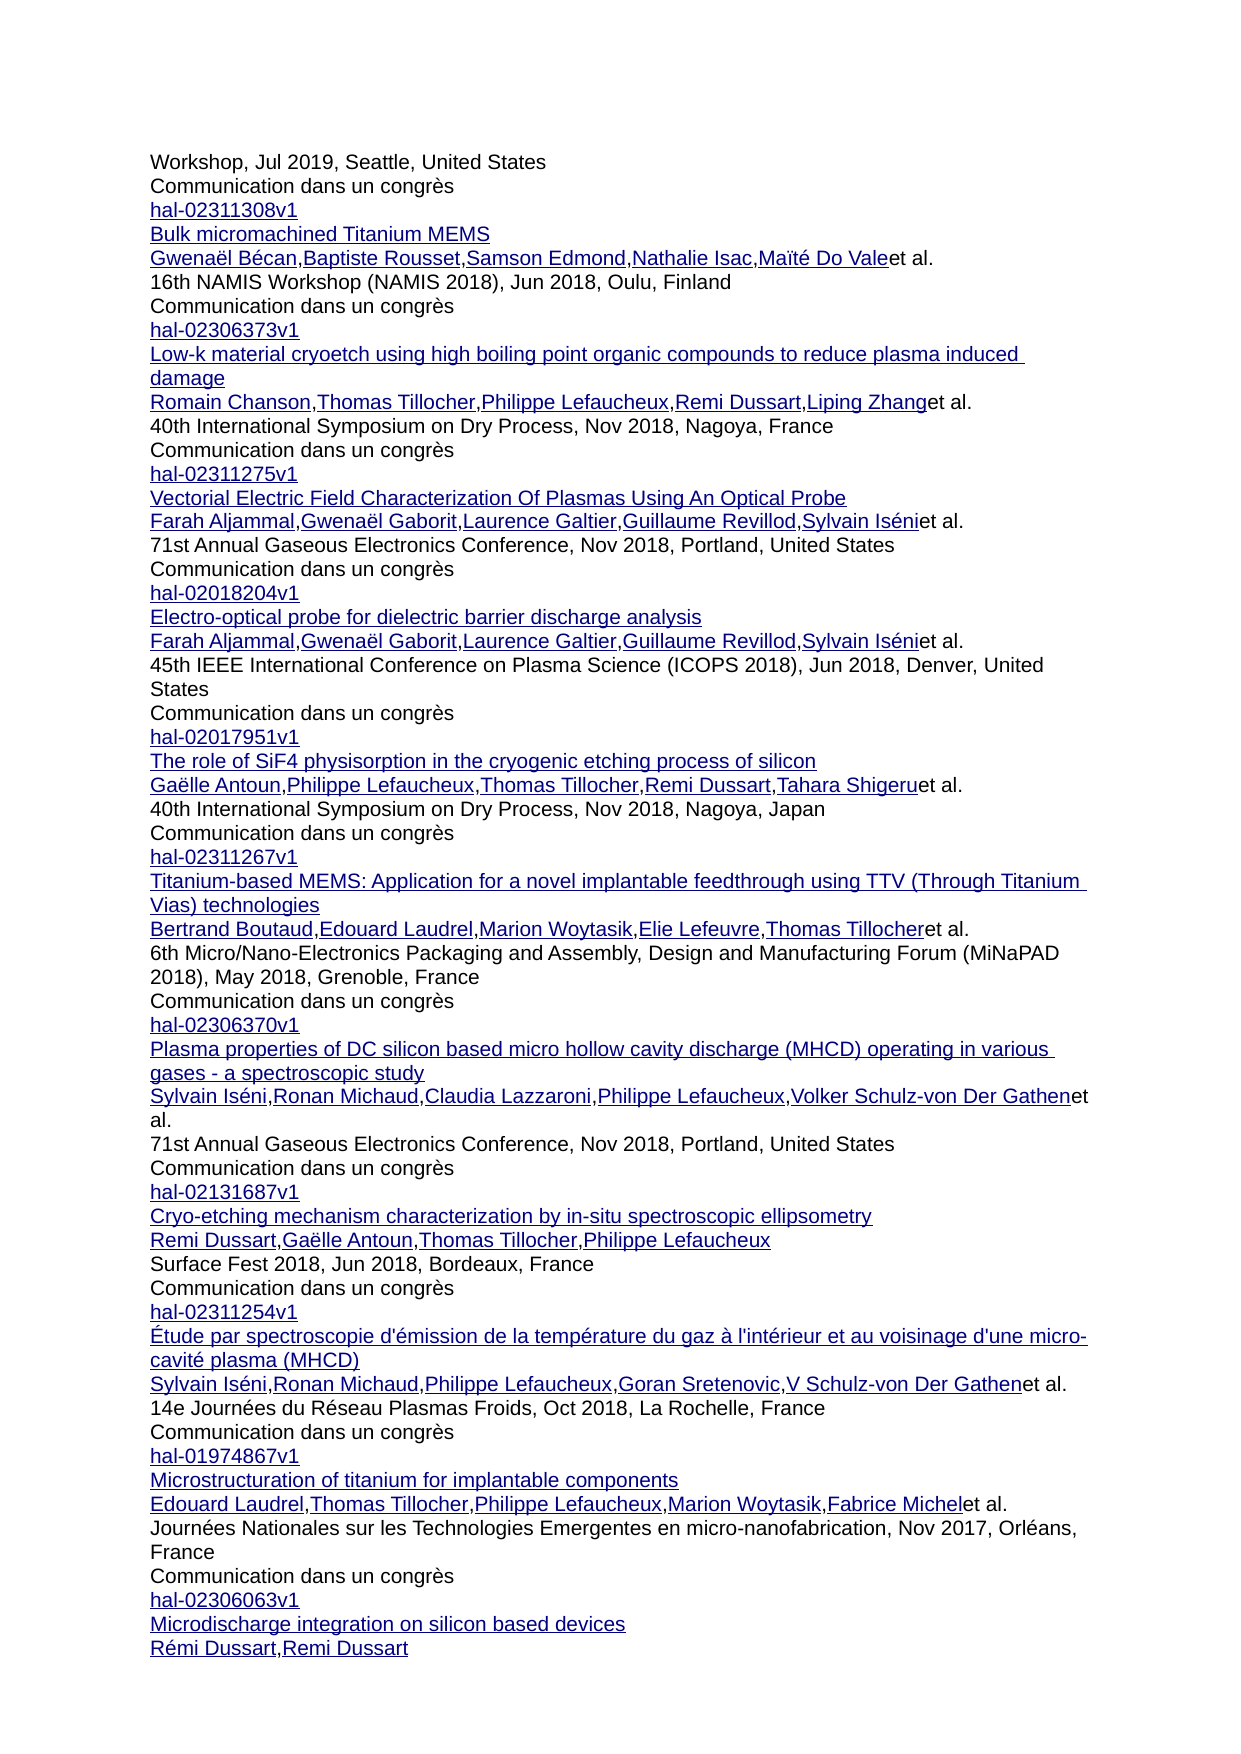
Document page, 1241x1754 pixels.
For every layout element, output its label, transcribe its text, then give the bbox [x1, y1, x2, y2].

table_cell Bulk micromachined Titanium MEMS Gwenaël Bécan,Baptiste Rousset,Samson Edmond,Nathalie Isac,Maïté Do Valeet al. 16th NAMIS Workshop (NAMIS 2018), Jun 2018, Oulu, Finland Communication dans un congrès hal-02306373v1 [150, 222, 1090, 342]
table_cell Cryo-etching mechanism characterization by in-situ spectroscopic ellipsometry Remi Dussart,Gaëlle Antoun,Thomas Tillocher,Philippe Lefaucheux Surface Fest 2018, Jun 2018, Bordeaux, France Communication dans un congrès hal-02311254v1 [150, 1204, 1090, 1324]
table_cell The role of SiF4 physisorption in the cryogenic etching process of silicon Gaëlle Antoun,Philippe Lefaucheux,Thomas Tillocher,Remi Dussart,Tahara Shigeruet al. 40th International Symposium on Dry Process, Nov 2018, Nagoya, Japan Communication dans un congrès hal-02311267v1 [150, 749, 1090, 869]
table_cell Plasma properties of DC silicon based micro hollow cavity discharge (MHCD) operating in various gases - a spectroscopic study Sylvain Iséni,Ronan Michaud,Claudia Lazzaroni,Philippe Lefaucheux,Volker Schulz-von Der Gathenet al. 71st Annual Gaseous Electronics Conference, Nov 2018, Portland, United States Communication dans un congrès hal-02131687v1 [150, 1036, 1090, 1204]
table_cell Workshop, Jul 2019, Seattle, United States Communication dans un congrès hal-02311308v1 [150, 150, 1090, 222]
table_cell Microstructuration of titanium for implantable components Edouard Laudrel,Thomas Tillocher,Philippe Lefaucheux,Marion Woytasik,Fabrice Michelet al. Journées Nationales sur les Technologies Emergentes en micro-nanofabrication, Nov 2017, Orléans, France Communication dans un congrès hal-02306063v1 [150, 1468, 1090, 1611]
table_cell Microdischarge integration on silicon based devices Rémi Dussart,Remi Dussart [150, 1611, 1090, 1659]
table_cell Low-k material cryoetch using high boiling point organic compounds to reduce plasma induced damage Romain Chanson,Thomas Tillocher,Philippe Lefaucheux,Remi Dussart,Liping Zhanget al. 40th International Symposium on Dry Process, Nov 2018, Nagoya, France Communication dans un congrès hal-02311275v1 [150, 342, 1090, 485]
table_cell Étude par spectroscopie d'émission de la température du gaz à l'intérieur et au voisinage d'une micro-cavité plasma (MHCD) Sylvain Iséni,Ronan Michaud,Philippe Lefaucheux,Goran Sretenovic,V Schulz-von Der Gathenet al. 14e Journées du Réseau Plasmas Froids, Oct 2018, La Rochelle, France Communication dans un congrès hal-01974867v1 [150, 1324, 1090, 1468]
table_cell Electro-optical probe for dielectric barrier discharge analysis Farah Aljammal,Gwenaël Gaborit,Laurence Galtier,Guillaume Revillod,Sylvain Iséniet al. 45th IEEE International Conference on Plasma Science (ICOPS 2018), Jun 2018, Denver, United States Communication dans un congrès hal-02017951v1 [150, 605, 1090, 749]
table_cell Titanium-based MEMS: Application for a novel implantable feedthrough using TTV (Through Titanium Vias) technologies Bertrand Boutaud,Edouard Laudrel,Marion Woytasik,Elie Lefeuvre,Thomas Tillocheret al. 6th Micro/Nano-Electronics Packaging and Assembly, Design and Manufacturing Forum (MiNaPAD 2018), May 2018, Grenoble, France Communication dans un congrès hal-02306370v1 [150, 869, 1090, 1036]
table_cell Vectorial Electric Field Characterization Of Plasmas Using An Optical Probe Farah Aljammal,Gwenaël Gaborit,Laurence Galtier,Guillaume Revillod,Sylvain Iséniet al. 71st Annual Gaseous Electronics Conference, Nov 2018, Portland, United States Communication dans un congrès hal-02018204v1 [150, 485, 1090, 605]
